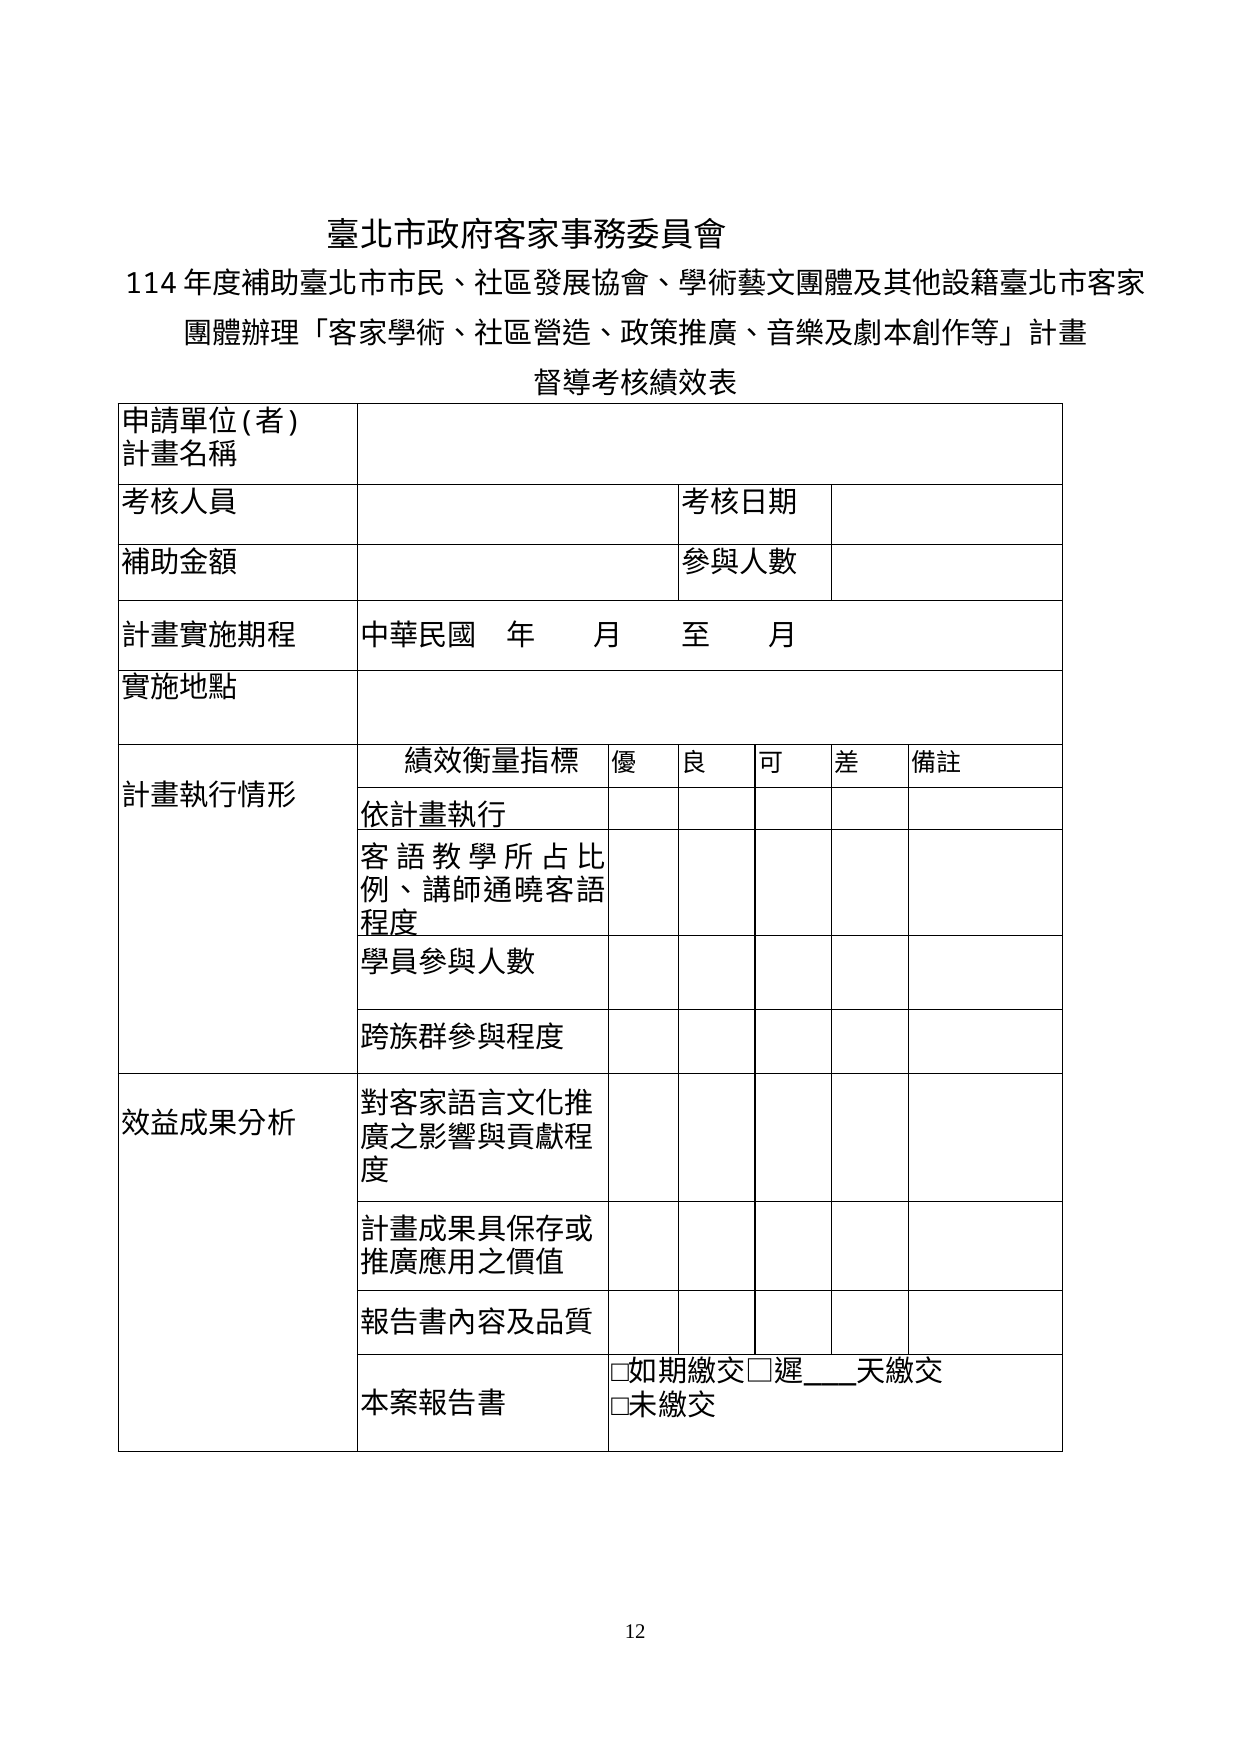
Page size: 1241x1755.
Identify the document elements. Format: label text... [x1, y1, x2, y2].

table_cell 參與人數 [679, 545, 831, 600]
table_cell 效益成果分析 [119, 1074, 357, 1451]
table_cell [609, 1202, 678, 1289]
table_cell [679, 1010, 754, 1072]
table_cell [679, 830, 754, 934]
table_cell [909, 830, 1062, 934]
table_cell 考核人員 [119, 485, 357, 544]
table_cell [832, 1074, 908, 1201]
table_header 申請單位(者) 計畫名稱 [119, 404, 357, 484]
table_cell [679, 1291, 754, 1354]
table_header [358, 404, 1062, 484]
text 114年度補助臺北市市民、社區發展協會、學術藝文團體及其他設籍臺北市客家團體辦理「客家學術、社區營造、政策推廣、音樂及劇本創作等」計畫 督導考核績效表 [118, 253, 1152, 403]
table_cell 差 [832, 745, 908, 787]
table_cell [756, 1202, 831, 1289]
table_cell 報告書內容及品質 [358, 1291, 608, 1354]
table_cell [832, 936, 908, 1009]
table_cell [832, 1010, 908, 1072]
table_cell 備註 [909, 745, 1062, 787]
table_cell 依計畫執行 [358, 788, 608, 829]
table_cell [679, 1074, 754, 1201]
table_cell [909, 1291, 1062, 1354]
table_cell [609, 1010, 678, 1072]
table_cell 考核日期 [679, 485, 831, 544]
table_cell [609, 830, 678, 934]
table_cell [679, 1202, 754, 1289]
table_cell 計畫執行情形 [119, 745, 357, 1072]
table_cell 良 [679, 745, 754, 787]
table_cell [756, 1010, 831, 1072]
table_cell 可 [756, 745, 831, 787]
table_cell [832, 1291, 908, 1354]
table_cell [909, 936, 1062, 1009]
table_cell [358, 671, 1062, 744]
table_cell [832, 545, 1062, 600]
table_cell [909, 1074, 1062, 1201]
table_cell 本案報告書 [358, 1355, 608, 1451]
table_cell [358, 485, 678, 544]
table_cell [832, 830, 908, 934]
table_cell [756, 830, 831, 934]
table_cell [756, 788, 831, 829]
table_cell 中華民國 年 月 至 月 [358, 601, 1062, 670]
table_cell [909, 788, 1062, 829]
table_cell [909, 1010, 1062, 1072]
table_cell [909, 1202, 1062, 1289]
table_cell 學員參與人數 [358, 936, 608, 1009]
text 臺北市政府客家事務委員會 [118, 220, 1152, 253]
table_cell 客語教學所占比例、講師通曉客語程度 [358, 830, 608, 934]
table_cell 優 [609, 745, 678, 787]
table_cell [832, 485, 1062, 544]
table_cell [358, 545, 678, 600]
table_cell [832, 1202, 908, 1289]
table_cell 跨族群參與程度 [358, 1010, 608, 1072]
table_cell [609, 936, 678, 1009]
table_cell [679, 788, 754, 829]
table_cell 計畫實施期程 [119, 601, 357, 670]
table_cell [832, 788, 908, 829]
table_cell [609, 1291, 678, 1354]
table_cell [679, 936, 754, 1009]
table_cell 對客家語言文化推廣之影響與貢獻程度 [358, 1074, 608, 1201]
table_cell [756, 1074, 831, 1201]
table_cell [609, 788, 678, 829]
table_cell [756, 1291, 831, 1354]
table_cell 績效衡量指標 目目 [358, 745, 608, 787]
table_cell [756, 936, 831, 1009]
table_cell □如期繳交□遲___天繳交 □未繳交 [609, 1355, 1062, 1451]
table_cell [609, 1074, 678, 1201]
table_cell 計畫成果具保存或推廣應用之價值 [358, 1202, 608, 1289]
table_cell 實施地點 [119, 671, 357, 744]
table_cell 補助金額 [119, 545, 357, 600]
